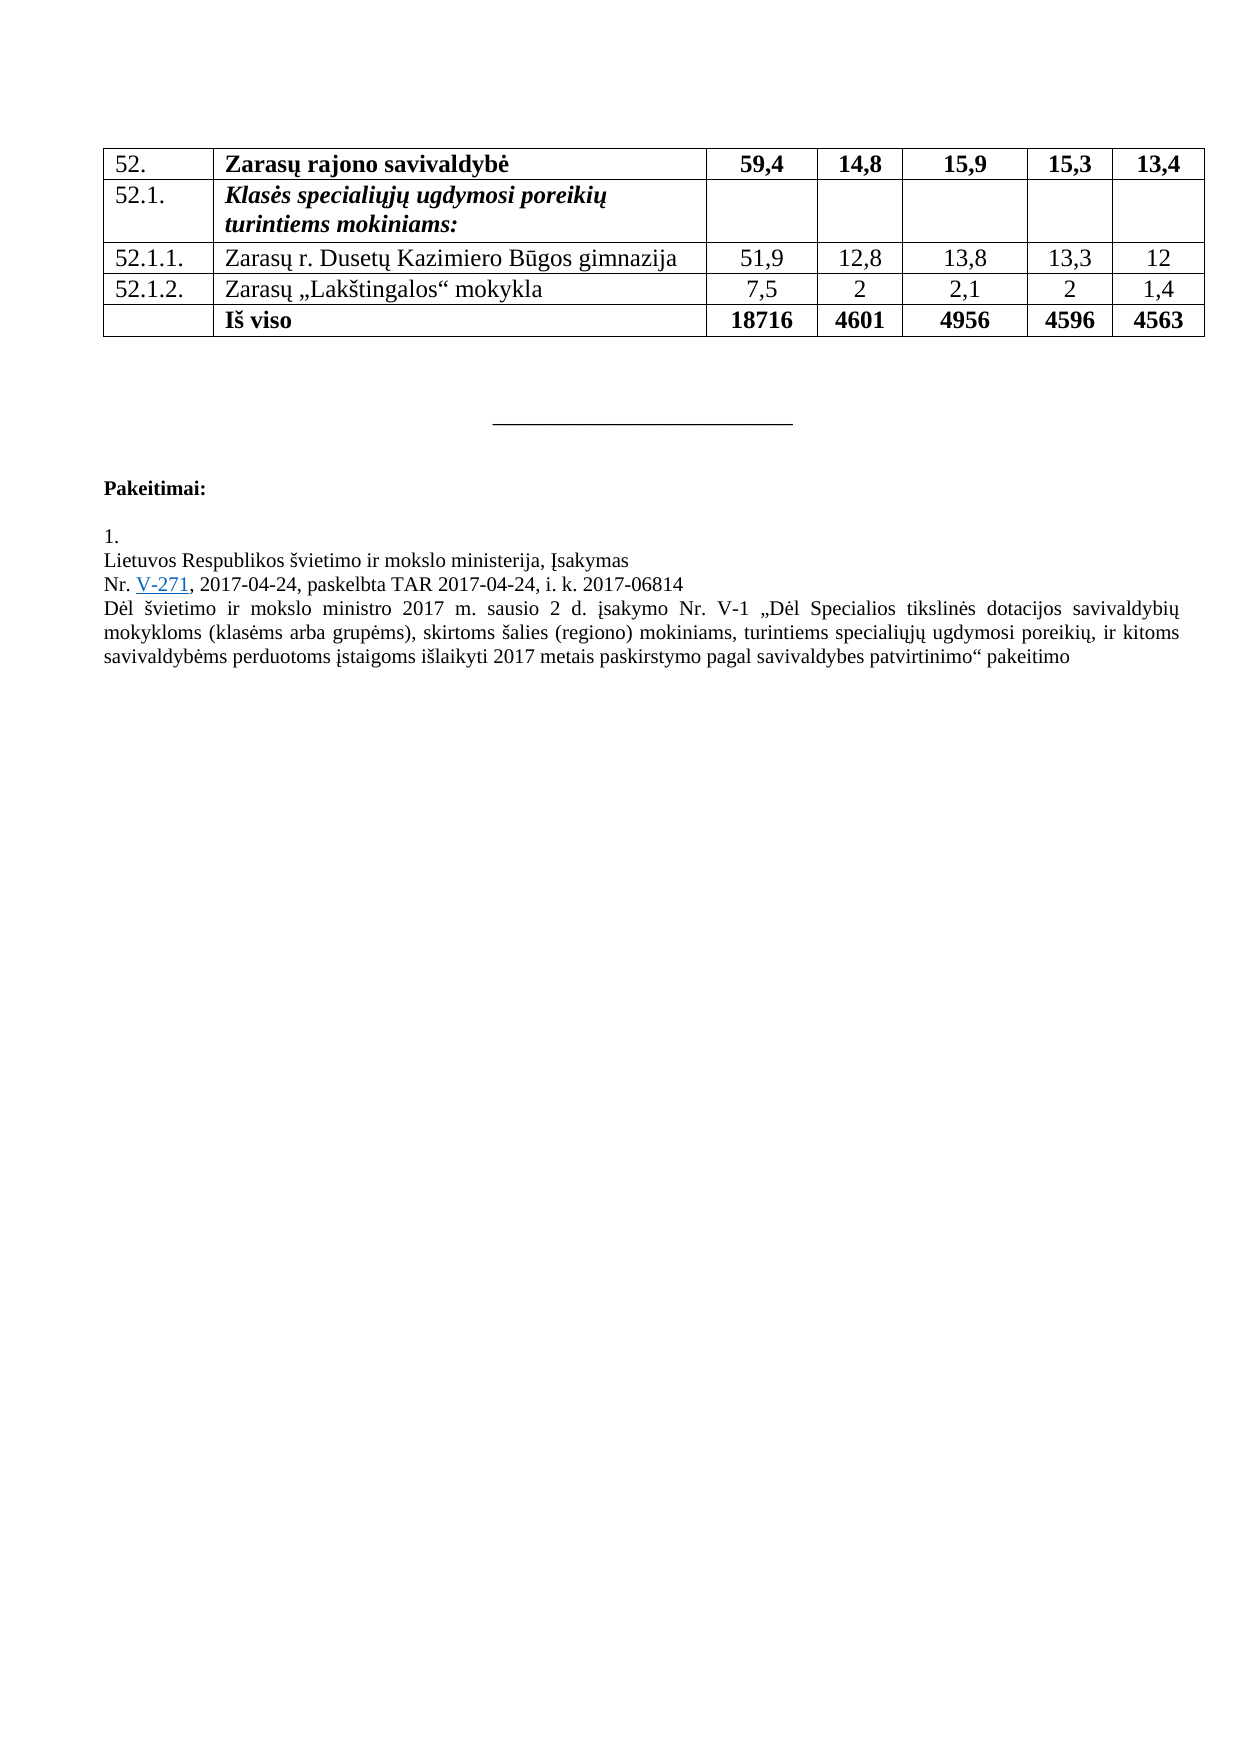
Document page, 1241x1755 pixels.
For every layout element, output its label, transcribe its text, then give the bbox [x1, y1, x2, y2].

table_cell Iš viso [214, 305, 706, 336]
table_cell [707, 180, 817, 242]
table_cell 4596 [1028, 305, 1112, 336]
text ________________________ [103, 399, 1182, 428]
table_cell [1028, 180, 1112, 242]
table_cell 2 [1028, 274, 1112, 304]
table_cell [1113, 180, 1204, 242]
table_cell 4563 [1113, 305, 1204, 336]
table_cell 4601 [818, 305, 902, 336]
table_cell 18716 [707, 305, 817, 336]
table_cell 13,3 [1028, 243, 1112, 273]
table_cell 7,5 [707, 274, 817, 304]
table_cell 51,9 [707, 243, 817, 273]
text Nr. V-271, 2017-04-24, paskelbta TAR 2017-04-24, i. k. 2017-06814 [103, 572, 1182, 596]
table_cell 12 [1113, 243, 1204, 273]
table_cell 2,1 [903, 274, 1027, 304]
table_cell 2 [818, 274, 902, 304]
table_cell [104, 305, 213, 336]
table_cell 15,3 [1028, 149, 1112, 179]
text 1. [103, 524, 1182, 548]
table_cell 59,4 [707, 149, 817, 179]
table_cell 13,4 [1113, 149, 1204, 179]
table_cell 52.1.2. [104, 274, 213, 304]
table_cell Zarasų r. Dusetų Kazimiero Būgos gimnazija [214, 243, 706, 273]
table_cell 12,8 [818, 243, 902, 273]
text Dėl švietimo ir mokslo ministro 2017 m. sausio 2 d. įsakymo Nr. V-1 „Dėl Specialios tikslinės dotacijos savivaldybių mokykloms (klasėms arba grupėms), skirtoms šalies (regiono) mokiniams, turintiems specialiųjų ugdymosi poreikių, ir kitoms savivaldybėms perduotoms įstaigoms išlaikyti 2017 metais paskirstymo pagal savivaldybes patvirtinimo“ pakeitimo [103, 596, 1182, 668]
table_cell Klasės specialiųjų ugdymosi poreikių turintiems mokiniams: [214, 180, 706, 242]
table_cell 13,8 [903, 243, 1027, 273]
table_cell 15,9 [903, 149, 1027, 179]
text Lietuvos Respublikos švietimo ir mokslo ministerija, Įsakymas [103, 548, 1182, 572]
table_cell 52.1. [104, 180, 213, 242]
table_cell 4956 [903, 305, 1027, 336]
table_cell 14,8 [818, 149, 902, 179]
table_cell 52. [104, 149, 213, 179]
table_cell Zarasų rajono savivaldybė [214, 149, 706, 179]
table_cell Zarasų „Lakštingalos“ mokykla [214, 274, 706, 304]
table_cell 1,4 [1113, 274, 1204, 304]
text Pakeitimai: [103, 476, 1182, 500]
table_cell 52.1.1. [104, 243, 213, 273]
table_cell [903, 180, 1027, 242]
table_cell [818, 180, 902, 242]
